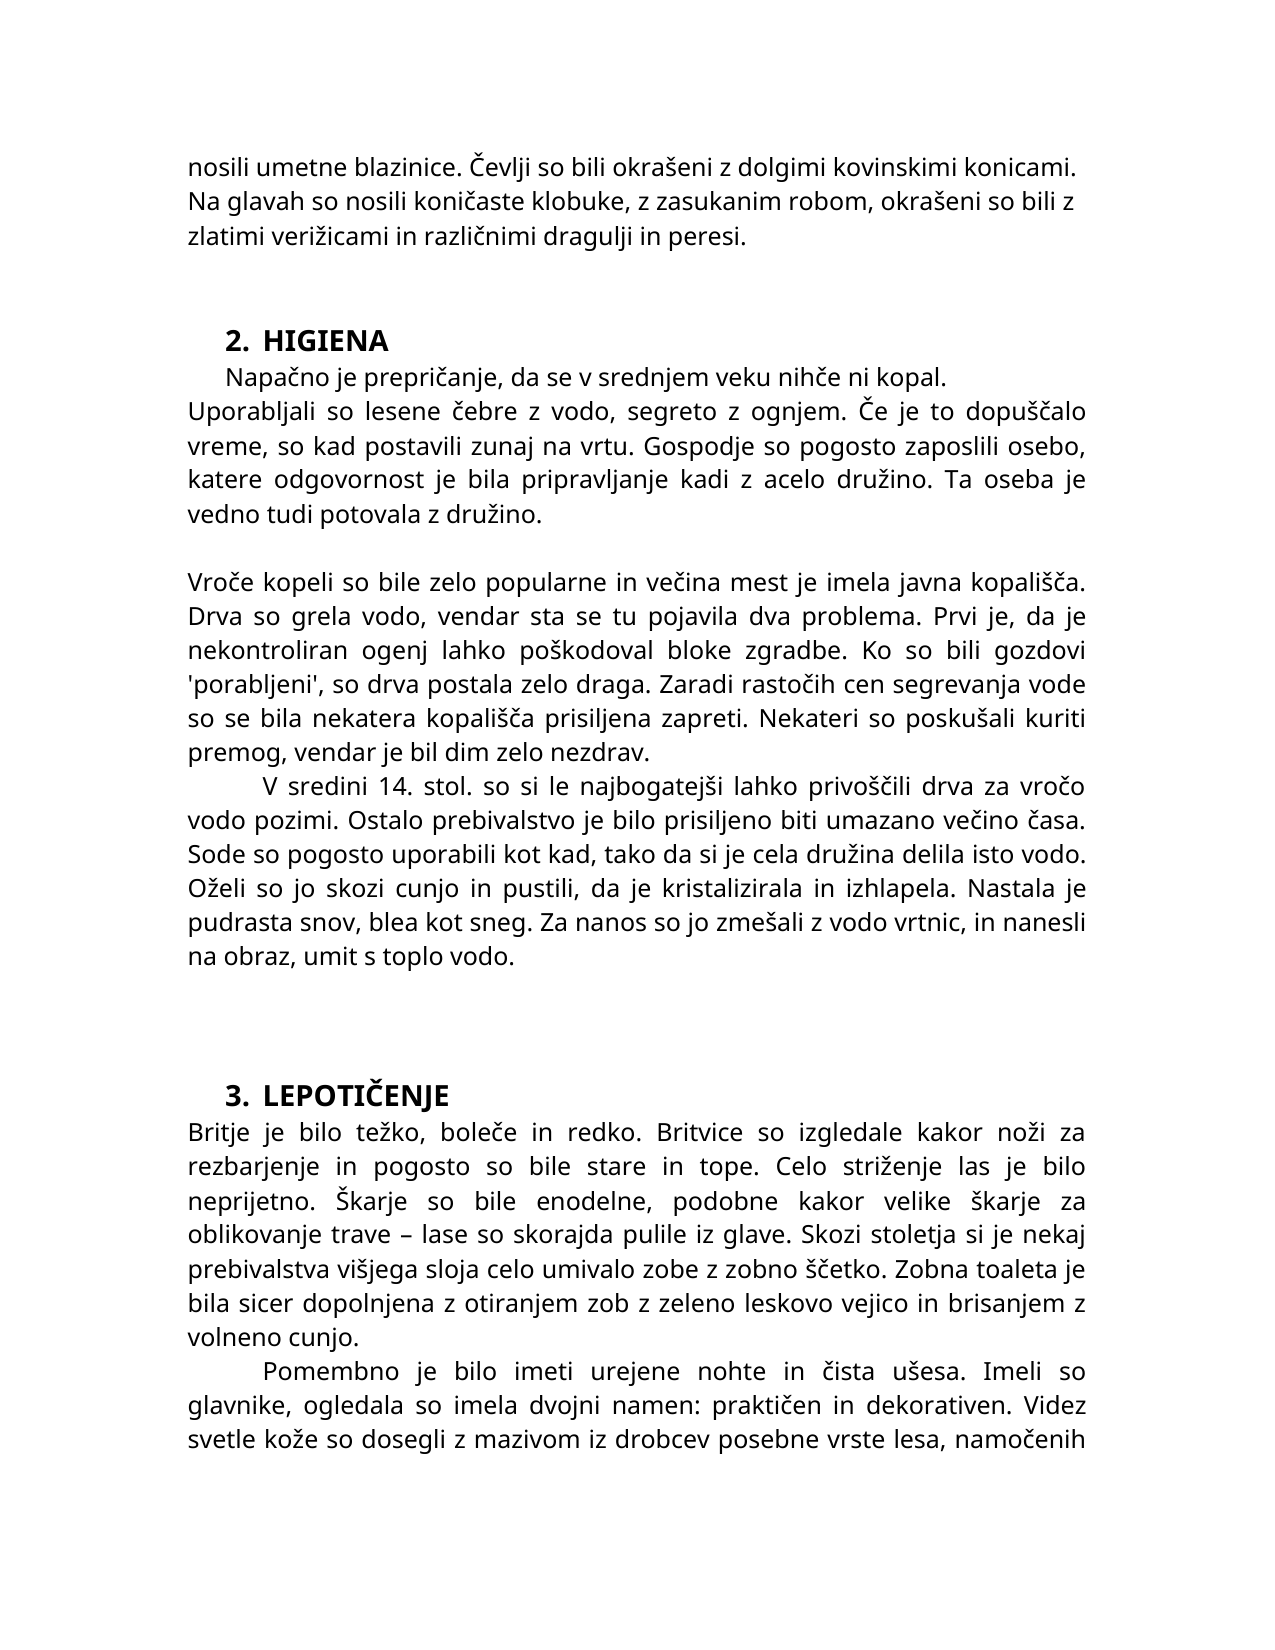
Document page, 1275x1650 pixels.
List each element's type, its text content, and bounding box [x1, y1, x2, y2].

text Uporabljali so lesene čebre z vodo, segreto z ognjem. Če je to dopuščalo vreme, so kad postavili zunaj na vrtu. Gospodje so pogosto zaposlili osebo, katere odgovornost je bila pripravljanje kadi z acelo družino. Ta oseba je vedno tudi potovala z družino. [187, 394, 1087, 530]
text Pomembno je bilo imeti urejene nohte in čista ušesa. Imeli so glavnike, ogledala so imela dvojni namen: praktičen in dekorativen. Videz svetle kože so dosegli z mazivom iz drobcev posebne vrste lesa, namočenih [187, 1353, 1087, 1456]
text Napačno je prepričanje, da se v srednjem veku nihče ni kopal. [225, 360, 1087, 394]
text Britje je bilo težko, boleče in redko. Britvice so izgledale kakor noži za rezbarjenje in pogosto so bile stare in tope. Celo striženje las je bilo neprijetno. Škarje so bile enodelne, podobne kakor velike škarje za oblikovanje trave – lase so skorajda pulile iz glave. Skozi stoletja si je nekaj prebivalstva višjega sloja celo umivalo zobe z zobno ščetko. Zobna toaleta je bila sicer dopolnjena z otiranjem zob z zeleno leskovo vejico in brisanjem z volneno cunjo. [187, 1115, 1087, 1353]
list LEPOTIČENJE [225, 1075, 1087, 1115]
list HIGIENA [225, 320, 1087, 360]
text Vroče kopeli so bile zelo popularne in večina mest je imela javna kopališča. Drva so grela vodo, vendar sta se tu pojavila dva problema. Prvi je, da je nekontroliran ogenj lahko poškodoval bloke zgradbe. Ko so bili gozdovi 'porabljeni', so drva postala zelo draga. Zaradi rastočih cen segrevanja vode so se bila nekatera kopališča prisiljena zapreti. Nekateri so poskušali kuriti premog, vendar je bil dim zelo nezdrav. [187, 564, 1087, 769]
text nosili umetne blazinice. Čevlji so bili okrašeni z dolgimi kovinskimi konicami. Na glavah so nosili koničaste klobuke, z zasukanim robom, okrašeni so bili z zlatimi verižicami in različnimi dragulji in peresi. [187, 150, 1087, 252]
text V sredini 14. stol. so si le najbogatejši lahko privoščili drva za vročo vodo pozimi. Ostalo prebivalstvo je bilo prisiljeno biti umazano večino časa. Sode so pogosto uporabili kot kad, tako da si je cela družina delila isto vodo. Oželi so jo skozi cunjo in pustili, da je kristalizirala in izhlapela. Nastala je pudrasta snov, blea kot sneg. Za nanos so jo zmešali z vodo vrtnic, in nanesli na obraz, umit s toplo vodo. [187, 769, 1087, 973]
